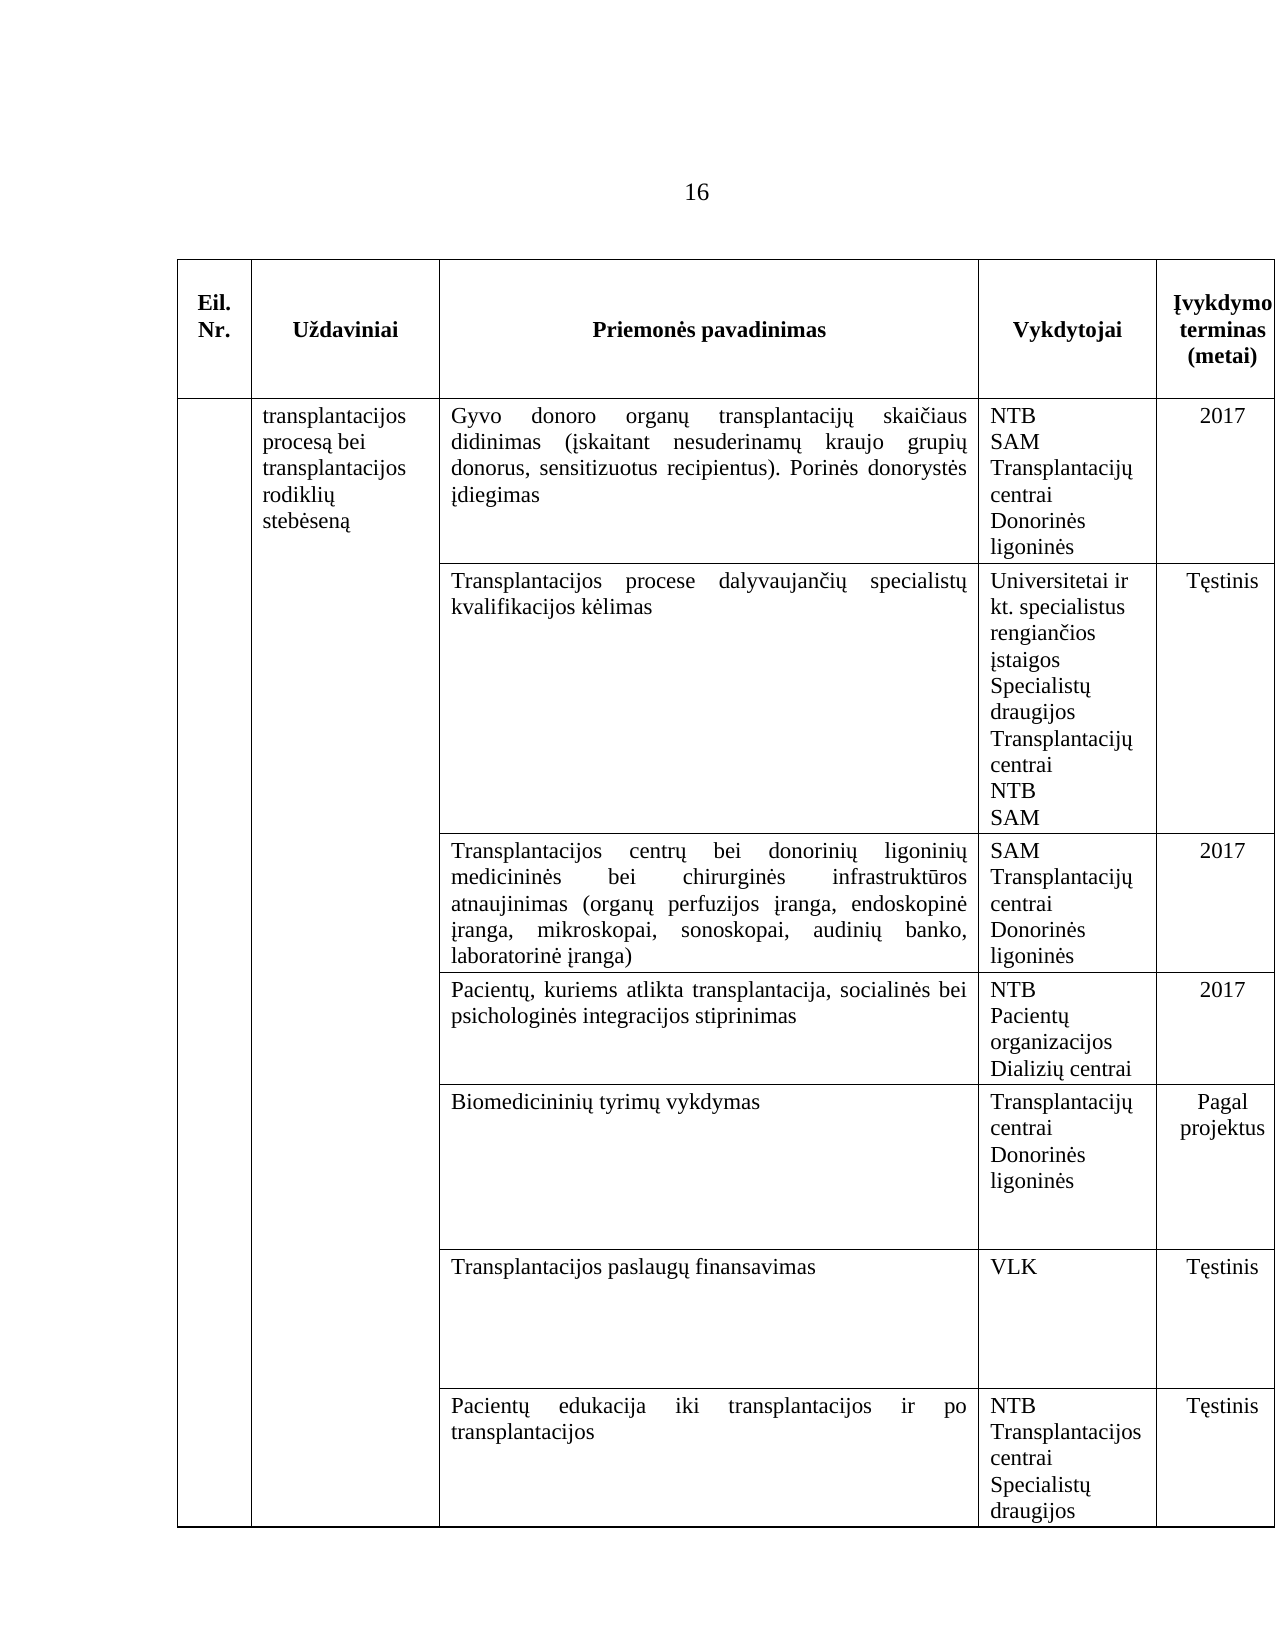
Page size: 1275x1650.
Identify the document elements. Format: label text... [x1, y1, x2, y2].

table_cell Transplantacijos centrų bei donorinių ligoninių medicininės bei chirurginės infrastruktūros atnaujinimas (organų perfuzijos įranga, endoskopinė įranga, mikroskopai, sonoskopai, audinių banko, laboratorinė įranga) [440, 834, 978, 972]
table_cell Gyvo donoro organų transplantacijų skaičiaus didinimas (įskaitant nesuderinamų kraujo grupių donorus, sensitizuotus recipientus). Porinės donorystės įdiegimas [440, 399, 978, 563]
table_cell Tęstinis [1157, 564, 1274, 833]
table_cell Biomedicininių tyrimų vykdymas [440, 1085, 978, 1249]
table_cell VLK [979, 1250, 1156, 1388]
table_cell transplantacijos procesą bei transplantacijos rodiklių stebėseną [252, 399, 439, 1388]
table_header Įvykdymo terminas (metai) [1157, 260, 1274, 398]
table_cell Tęstinis [1157, 1389, 1274, 1526]
table_header Priemonės pavadinimas [440, 260, 978, 398]
table_header Uždaviniai [252, 260, 439, 398]
table_cell Universitetai ir kt. specialistus rengiančios įstaigos Specialistų draugijos Transplantacijų centrai NTB SAM [979, 564, 1156, 833]
table_cell 2017 [1157, 399, 1274, 563]
table_cell NTB Pacientų organizacijos Dializių centrai [979, 973, 1156, 1084]
table_cell Transplantacijų centrai Donorinės ligoninės [979, 1085, 1156, 1249]
table_cell [252, 1388, 439, 1526]
table_cell [178, 399, 251, 1388]
table_cell NTB SAM Transplantacijų centrai Donorinės ligoninės [979, 399, 1156, 563]
table_cell NTB Transplantacijos centrai Specialistų draugijos [979, 1389, 1156, 1526]
table_cell Transplantacijos paslaugų finansavimas [440, 1250, 978, 1388]
table_cell 2017 [1157, 834, 1274, 972]
table_cell 2017 [1157, 973, 1274, 1084]
table_header Vykdytojai [979, 260, 1156, 398]
table_cell Pagal projektus [1157, 1085, 1274, 1249]
table_cell [178, 1388, 251, 1526]
table_cell SAM Transplantacijų centrai Donorinės ligoninės [979, 834, 1156, 972]
table_cell Pacientų, kuriems atlikta transplantacija, socialinės bei psichologinės integracijos stiprinimas [440, 973, 978, 1084]
table_cell Tęstinis [1157, 1250, 1274, 1388]
table_cell Transplantacijos procese dalyvaujančių specialistų kvalifikacijos kėlimas [440, 564, 978, 833]
table_cell Pacientų edukacija iki transplantacijos ir po transplantacijos [440, 1389, 978, 1526]
table_header Eil. Nr. [178, 260, 251, 398]
